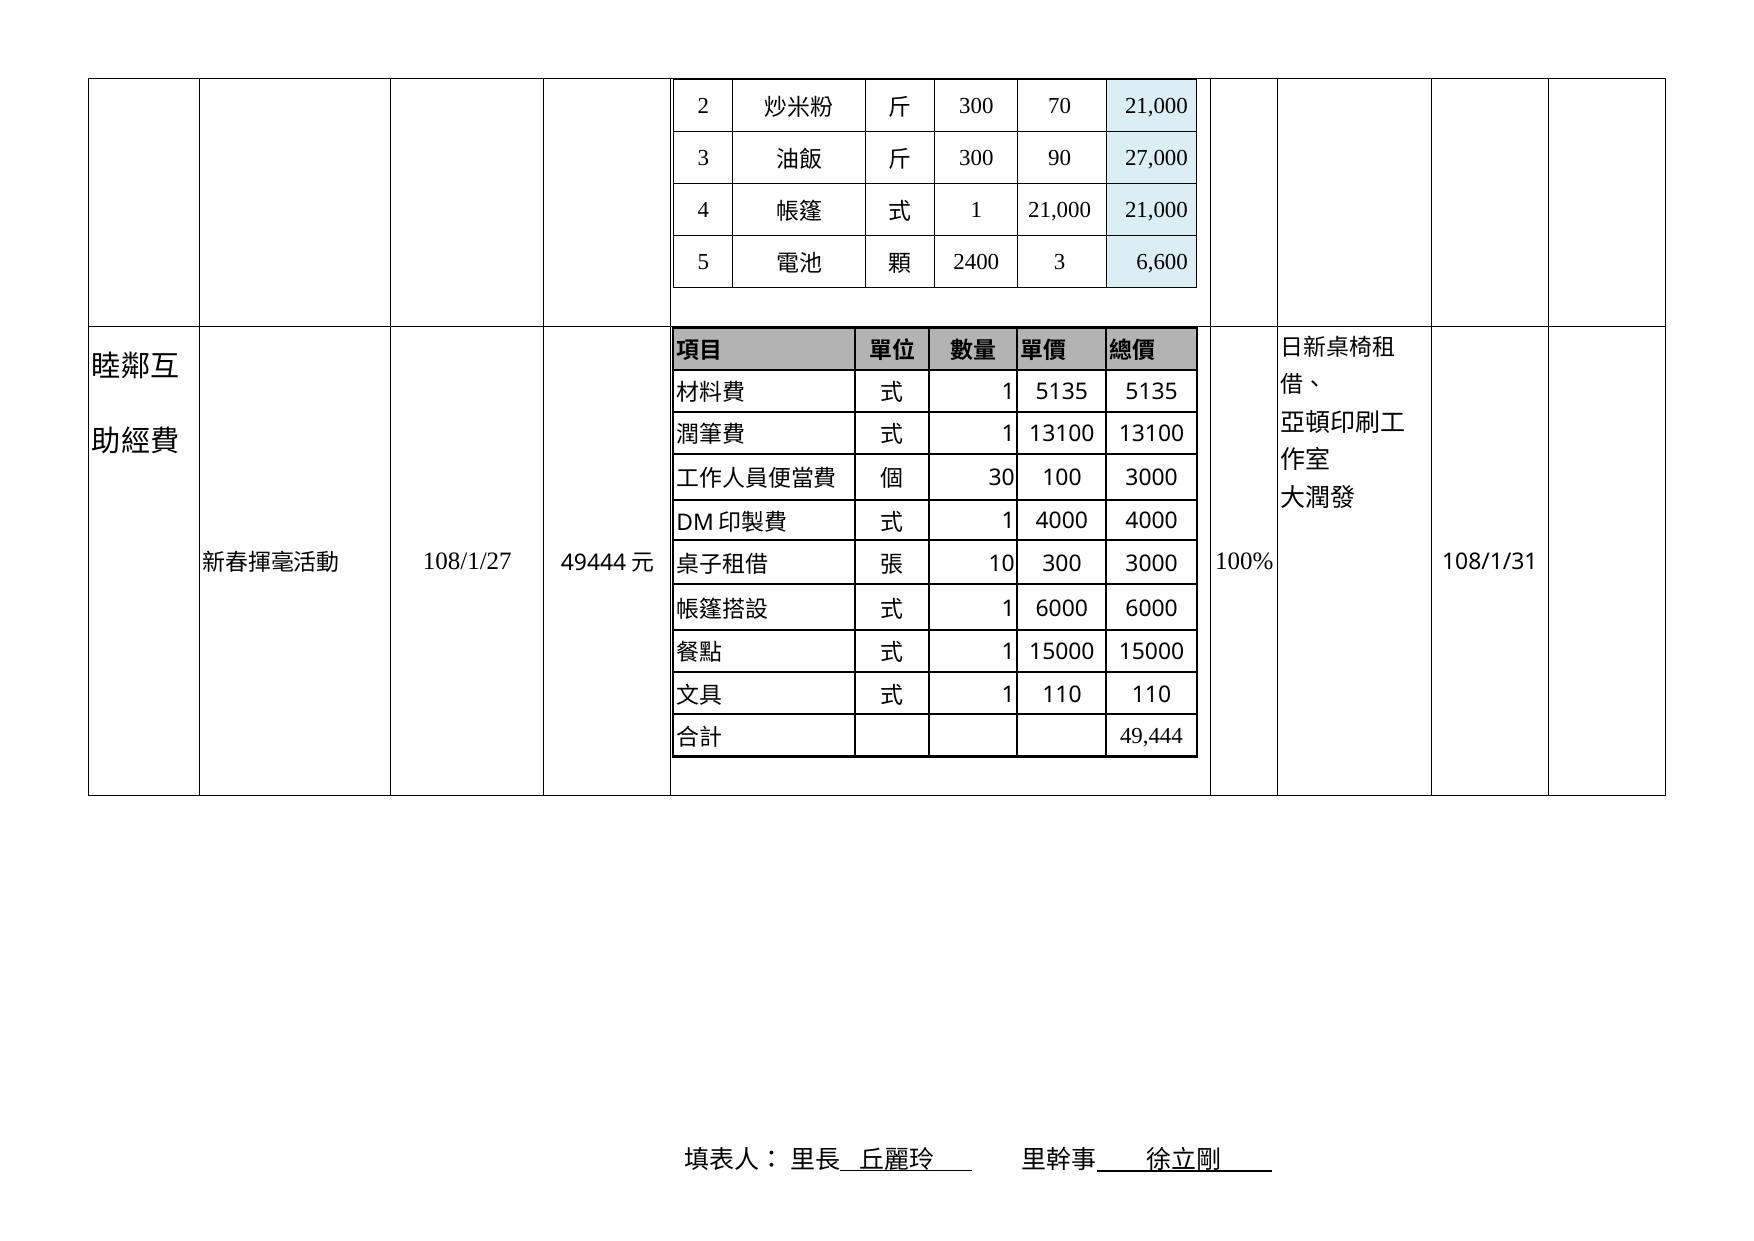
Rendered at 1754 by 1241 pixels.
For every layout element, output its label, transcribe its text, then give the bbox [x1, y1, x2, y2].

table_cell 49,444 [1107, 715, 1196, 755]
table_cell 70 [1018, 80, 1106, 131]
table_cell 1 [930, 585, 1016, 629]
table_cell [671, 327, 1210, 795]
table_cell 13100 [1107, 413, 1196, 453]
table_cell 斤 [866, 80, 934, 131]
table_header 數量 [930, 329, 1016, 369]
table_cell [391, 79, 543, 326]
table_cell 6000 [1018, 585, 1105, 629]
table_cell 90 [1018, 132, 1106, 183]
table_cell [1549, 327, 1665, 795]
table_header 總價 [1107, 329, 1196, 369]
table_header 單價 [1018, 329, 1105, 369]
table_cell 式 [856, 501, 928, 539]
table_cell 張 [856, 541, 928, 583]
table_cell 2 [674, 80, 732, 131]
table_cell 108/1/31 [1432, 327, 1548, 795]
table_cell [1211, 79, 1277, 326]
table_cell 式 [856, 673, 928, 713]
table_cell 文具 [674, 673, 854, 713]
table_cell 1 [930, 371, 1016, 411]
table_cell 100% [1211, 327, 1277, 795]
table_cell 2400 [935, 236, 1017, 287]
table_cell 3 [674, 132, 732, 183]
table_cell 炒米粉 [733, 80, 865, 131]
table_cell 3000 [1107, 541, 1196, 583]
table_cell 5 [674, 236, 732, 287]
table_cell 式 [856, 371, 928, 411]
table_cell 300 [935, 80, 1017, 131]
table_cell 1 [930, 413, 1016, 453]
table_cell [930, 715, 1016, 755]
table_cell 30 [930, 455, 1016, 499]
table_cell 6000 [1107, 585, 1196, 629]
table_cell 4000 [1018, 501, 1105, 539]
table_cell 13100 [1018, 413, 1105, 453]
table_header 項目 [674, 329, 854, 369]
table_cell [1432, 79, 1548, 326]
table_cell 個 [856, 455, 928, 499]
table_cell 睦鄰互助經費 [89, 327, 199, 795]
table_cell 1 [930, 673, 1016, 713]
table_cell [671, 79, 1210, 326]
table_header 單位 [856, 329, 928, 369]
table_cell 5135 [1107, 371, 1196, 411]
table_cell 300 [935, 132, 1017, 183]
table_cell DM印製費 [674, 501, 854, 539]
table_cell 1 [935, 184, 1017, 235]
table_cell 108/1/27 [391, 327, 543, 795]
table_cell 式 [856, 413, 928, 453]
table_cell 3000 [1107, 455, 1196, 499]
table_cell 21,000 [1107, 184, 1196, 235]
table_cell 工作人員便當費 [674, 455, 854, 499]
table_cell 21,000 [1107, 80, 1196, 131]
table_cell [1278, 79, 1431, 326]
table_cell 4 [674, 184, 732, 235]
table_cell 帳篷搭設 [674, 585, 854, 629]
table_cell 21,000 [1018, 184, 1106, 235]
table_cell 式 [856, 585, 928, 629]
table_cell 100 [1018, 455, 1105, 499]
table_cell 式 [856, 631, 928, 671]
table_cell 潤筆費 [674, 413, 854, 453]
table_cell [1549, 79, 1665, 326]
table_cell 5135 [1018, 371, 1105, 411]
table_cell 49444元 [544, 327, 670, 795]
table_cell 帳篷 [733, 184, 865, 235]
table_cell 餐點 [674, 631, 854, 671]
table_cell 4000 [1107, 501, 1196, 539]
table_cell [200, 79, 390, 326]
table_cell [1018, 715, 1105, 755]
table_cell 式 [866, 184, 934, 235]
table_cell 1 [930, 501, 1016, 539]
table_cell [89, 79, 199, 326]
table_cell 27,000 [1107, 132, 1196, 183]
table_cell 合計 [674, 715, 854, 755]
table_cell 6,600 [1107, 236, 1196, 287]
table_cell 新春揮毫活動 [200, 327, 390, 795]
table_cell 桌子租借 [674, 541, 854, 583]
table_cell 15000 [1107, 631, 1196, 671]
table_cell 10 [930, 541, 1016, 583]
table_cell 顆 [866, 236, 934, 287]
table_cell 3 [1018, 236, 1106, 287]
table_cell 斤 [866, 132, 934, 183]
table_cell 材料費 [674, 371, 854, 411]
table_cell 1 [930, 631, 1016, 671]
table_cell 15000 [1018, 631, 1105, 671]
table_cell 電池 [733, 236, 865, 287]
table_cell 日新桌椅租借、 亞頓印刷工作室 大潤發 [1278, 327, 1431, 795]
table_cell 油飯 [733, 132, 865, 183]
table_cell 300 [1018, 541, 1105, 583]
table_cell [544, 79, 670, 326]
table_cell 110 [1107, 673, 1196, 713]
table_cell 110 [1018, 673, 1105, 713]
table_cell [856, 715, 928, 755]
